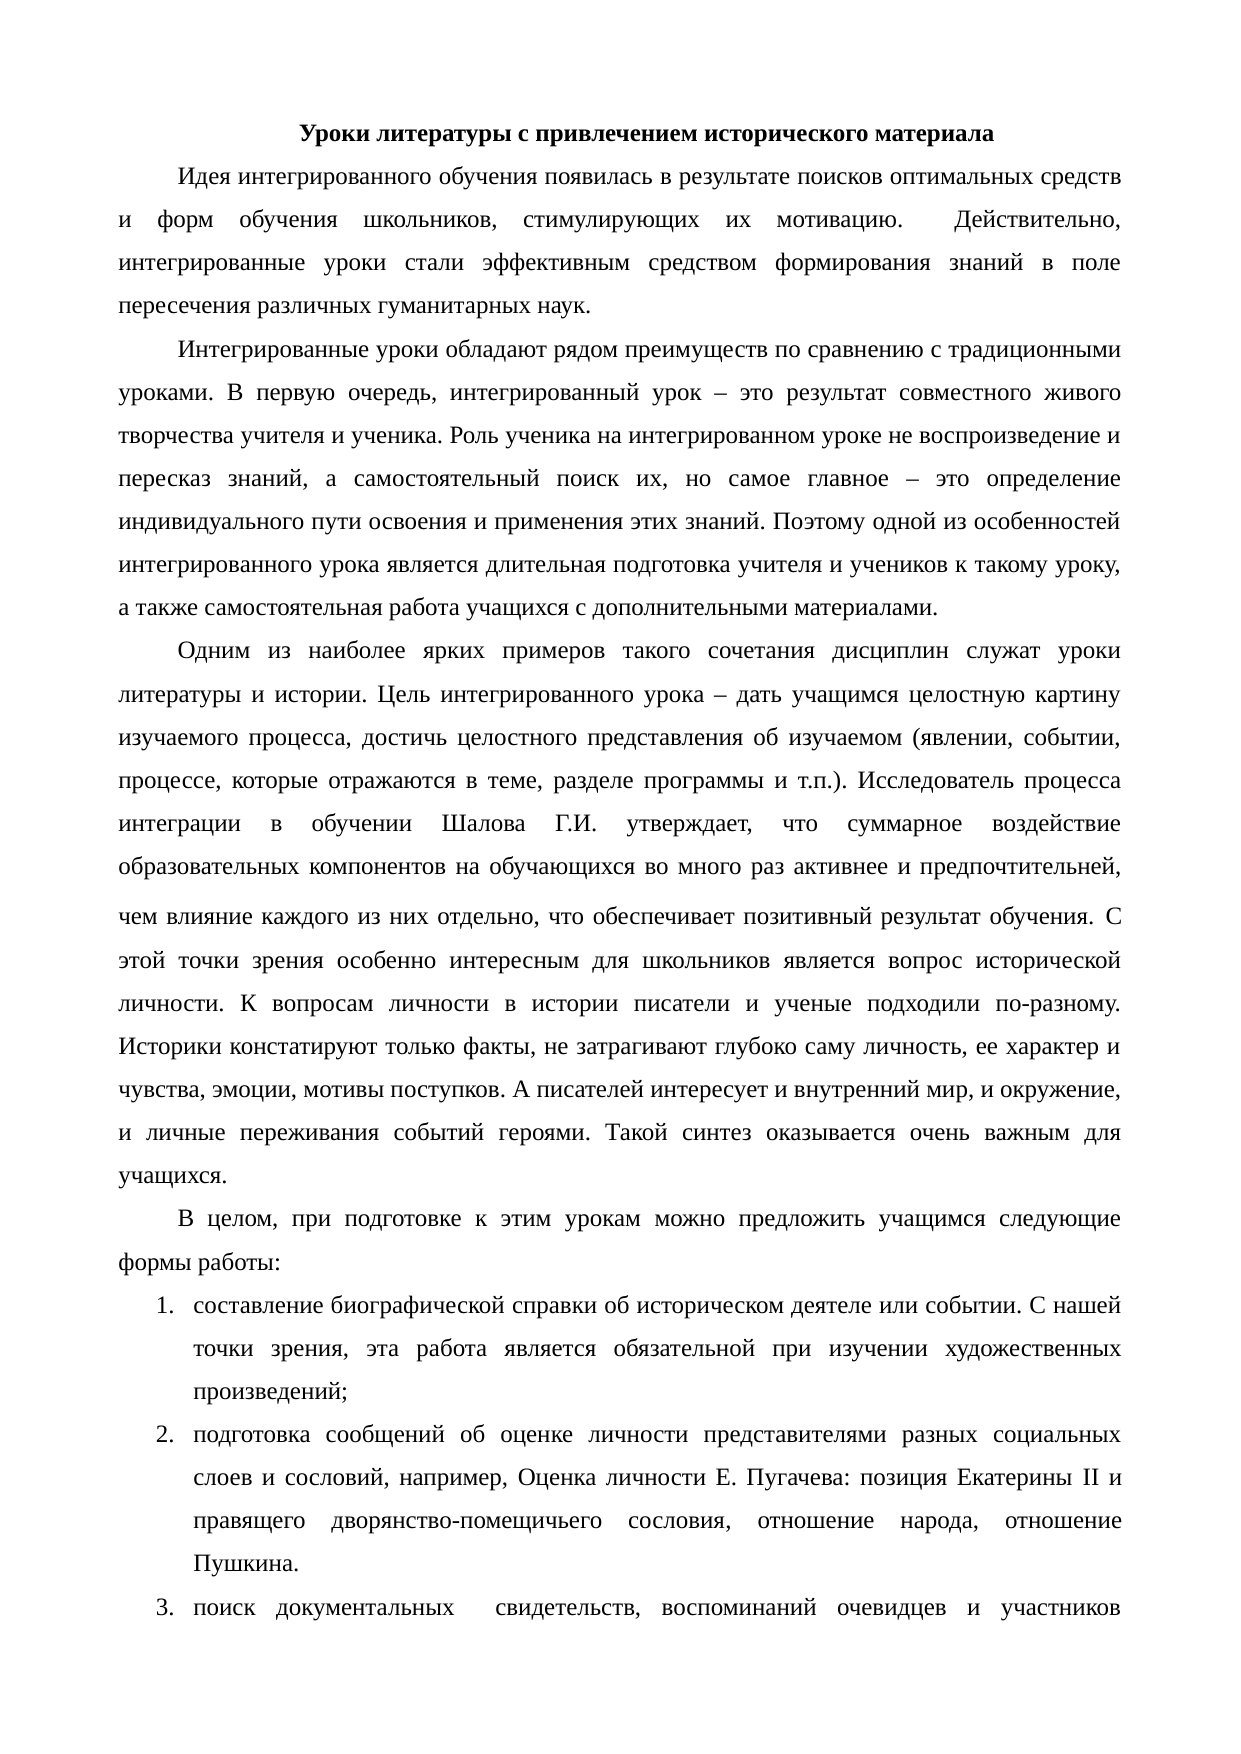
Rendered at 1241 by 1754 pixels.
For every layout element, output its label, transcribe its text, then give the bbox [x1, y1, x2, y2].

text Интегрированные уроки обладают рядом преимуществ по сравнению с традиционными уроками. В первую очередь, интегрированный урок – это результат совместного живого творчества учителя и ученика. Роль ученика на интегрированном уроке не воспроизведение и пересказ знаний, а самостоятельный поиск их, но самое главное – это определение индивидуального пути освоения и применения этих знаний. Поэтому одной из особенностей интегрированного урока является длительная подготовка учителя и учеников к такому уроку, а также самостоятельная работа учащихся с дополнительными материалами. [118, 334, 1122, 621]
list Одним из наиболее ярких примеров такого сочетания дисциплин служат уроки литературы и истории. Цель интегрированного урока – дать учащимся целостную картину изучаемого процесса, достичь целостного представления об изучаемом (явлении, событии, процессе, которые отражаются в теме, разделе программы и т.п.). Исследователь процесса интеграции в обучении Шалова Г.И. утверждает, что суммарное воздействие образовательных компонентов на обучающихся во много раз активнее и предпочтительней, чем влияние каждого из них отдельно, что обеспечивает позитивный результат обучения. С этой точки зрения особенно интересным для школьников является вопрос исторической личности. К вопросам личности в истории писатели и ученые подходили по-разному. Историки констатируют только факты, не затрагивают глубоко саму личность, ее характер и чувства, эмоции, мотивы поступков. А писателей интересует и внутренний мир, и окружение, и личные переживания событий героями. Такой синтез оказывается очень важным для учащихся. [118, 636, 1122, 1189]
text Уроки литературы с привлечением исторического материала [118, 118, 1122, 147]
list составление биографической справки об историческом деятеле или событии. С нашей точки зрения, эта работа является обязательной при изучении художественных произведений; [156, 1290, 1122, 1405]
list подготовка сообщений об оценке личности представителями разных социальных слоев и сословий, например, Оценка личности Е. Пугачева: позиция Екатерины II и правящего дворянство-помещичьего сословия, отношение народа, отношение Пушкина. [156, 1419, 1122, 1577]
list поиск документальных свидетельств, воспоминаний очевидцев и участников [156, 1592, 1122, 1620]
text Идея интегрированного обучения появилась в результате поисков оптимальных средств и форм обучения школьников, стимулирующих их мотивацию. Действительно, интегрированные уроки стали эффективным средством формирования знаний в поле пересечения различных гуманитарных наук. [118, 161, 1122, 319]
text В целом, при подготовке к этим урокам можно предложить учащимся следующие формы работы: [118, 1203, 1122, 1275]
